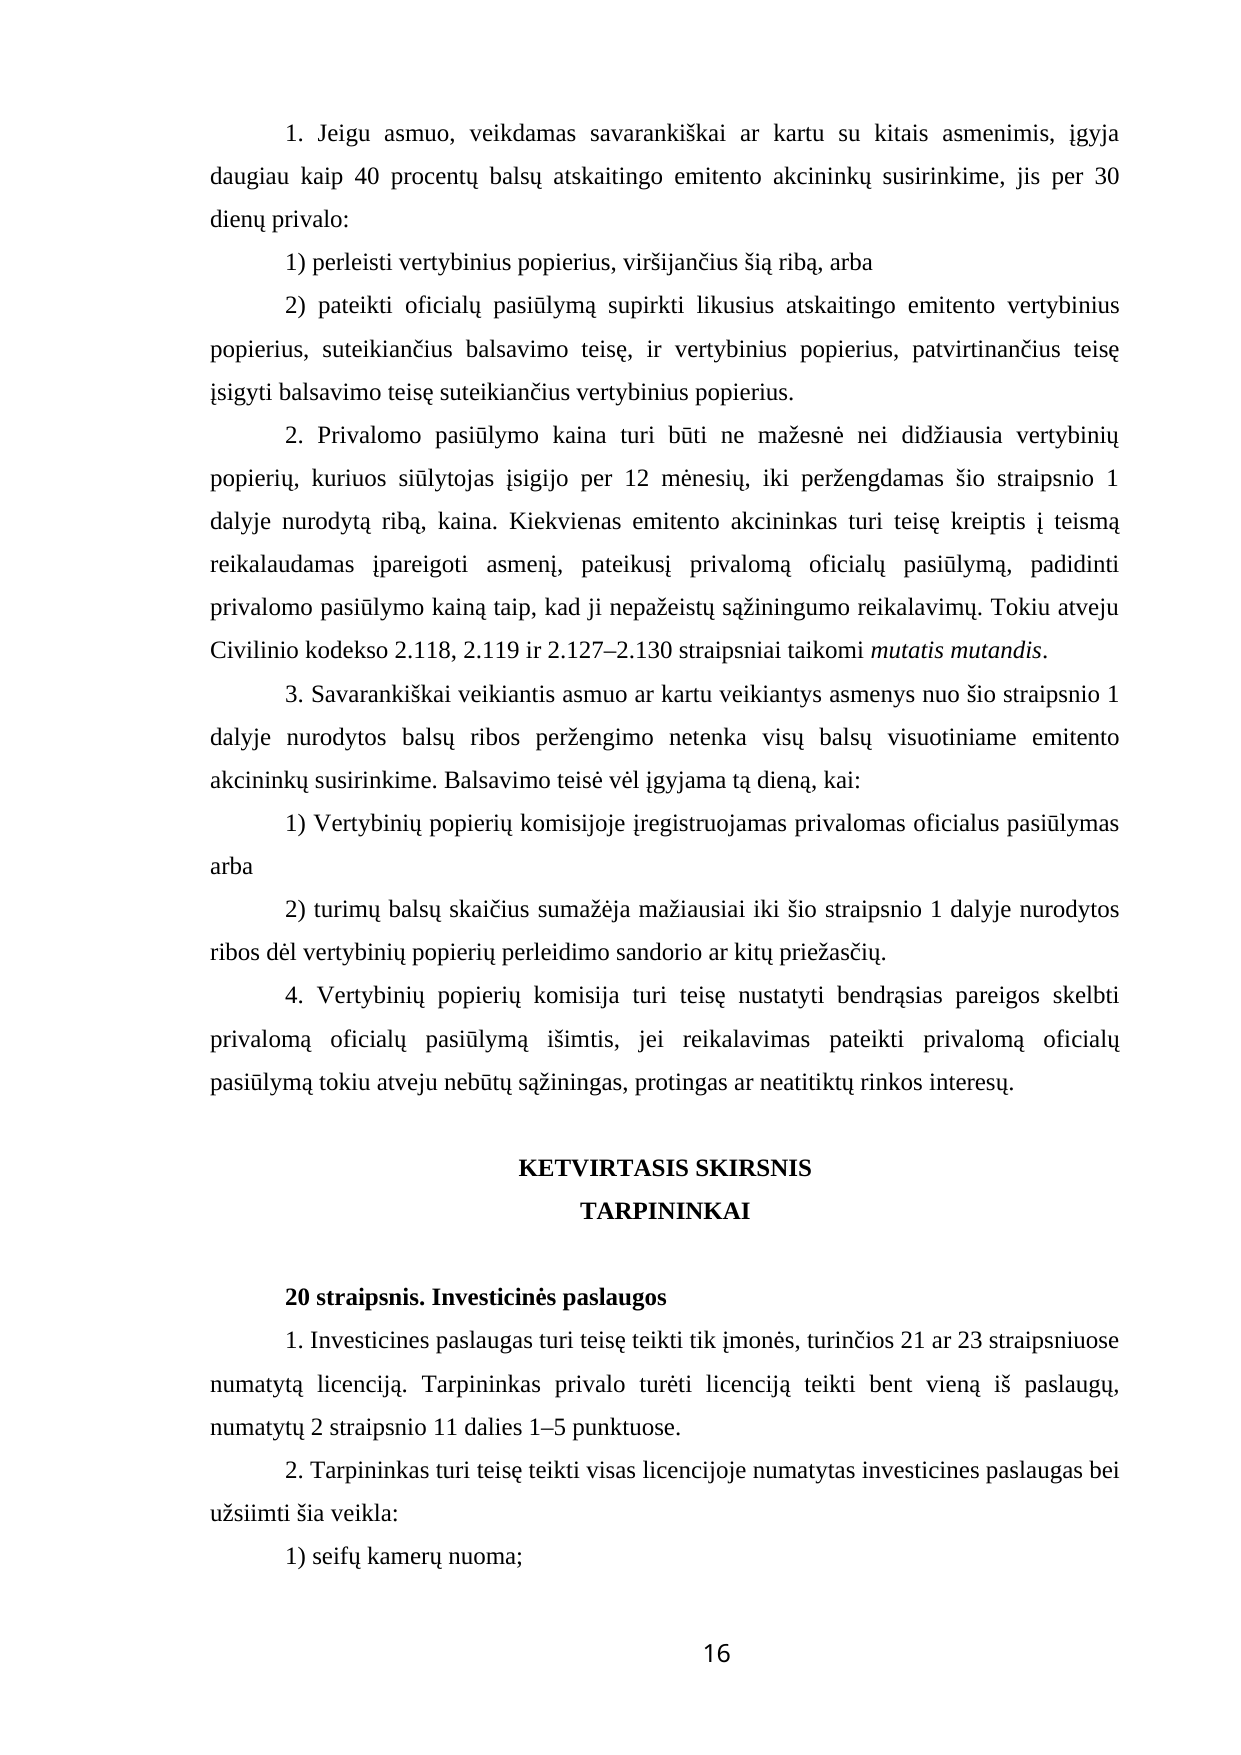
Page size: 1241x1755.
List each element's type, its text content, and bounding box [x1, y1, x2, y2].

text 2. Privalomo pasiūlymo kaina turi būti ne mažesnė nei didžiausia vertybinių popierių, kuriuos siūlytojas įsigijo per 12 mėnesių, iki peržengdamas šio straipsnio 1 dalyje nurodytą ribą, kaina. Kiekvienas emitento akcininkas turi teisę kreiptis į teismą reikalaudamas įpareigoti asmenį, pateikusį privalomą oficialų pasiūlymą, padidinti privalomo pasiūlymo kainą taip, kad ji nepažeistų sąžiningumo reikalavimų. Tokiu atveju Civilinio kodekso 2.118, 2.119 ir 2.127–2.130 straipsniai taikomi mutatis mutandis. [210, 420, 1120, 664]
text 1. Investicines paslaugas turi teisę teikti tik įmonės, turinčios 21 ar 23 straipsniuose numatytą licenciją. Tarpininkas privalo turėti licenciją teikti bent vieną iš paslaugų, numatytų 2 straipsnio 11 dalies 1–5 punktuose. [210, 1326, 1120, 1441]
text 4. Vertybinių popierių komisija turi teisę nustatyti bendrąsias pareigos skelbti privalomą oficialų pasiūlymą išimtis, jei reikalavimas pateikti privalomą oficialų pasiūlymą tokiu atveju nebūtų sąžiningas, protingas ar neatitiktų rinkos interesų. [210, 981, 1120, 1096]
text 1) perleisti vertybinius popierius, viršijančius šią ribą, arba [210, 247, 1120, 276]
text KETVIRTASIS SKIRSNIS [210, 1153, 1120, 1182]
text 2. Tarpininkas turi teisę teikti visas licencijoje numatytas investicines paslaugas bei užsiimti šia veikla: [210, 1455, 1120, 1527]
text 1) Vertybinių popierių komisijoje įregistruojamas privalomas oficialus pasiūlymas arba [210, 808, 1120, 880]
text 1. Jeigu asmuo, veikdamas savarankiškai ar kartu su kitais asmenimis, įgyja daugiau kaip 40 procentų balsų atskaitingo emitento akcininkų susirinkime, jis per 30 dienų privalo: [210, 118, 1120, 233]
text 20 straipsnis. Investicinės paslaugos [210, 1282, 1120, 1311]
text 2) pateikti oficialų pasiūlymą supirkti likusius atskaitingo emitento vertybinius popierius, suteikiančius balsavimo teisę, ir vertybinius popierius, patvirtinančius teisę įsigyti balsavimo teisę suteikiančius vertybinius popierius. [210, 291, 1120, 406]
text 1) seifų kamerų nuoma; [210, 1541, 1120, 1570]
text 2) turimų balsų skaičius sumažėja mažiausiai iki šio straipsnio 1 dalyje nurodytos ribos dėl vertybinių popierių perleidimo sandorio ar kitų priežasčių. [210, 894, 1120, 966]
text TARPININKAI [210, 1196, 1120, 1225]
text 3. Savarankiškai veikiantis asmuo ar kartu veikiantys asmenys nuo šio straipsnio 1 dalyje nurodytos balsų ribos peržengimo netenka visų balsų visuotiniame emitento akcininkų susirinkime. Balsavimo teisė vėl įgyjama tą dieną, kai: [210, 679, 1120, 794]
